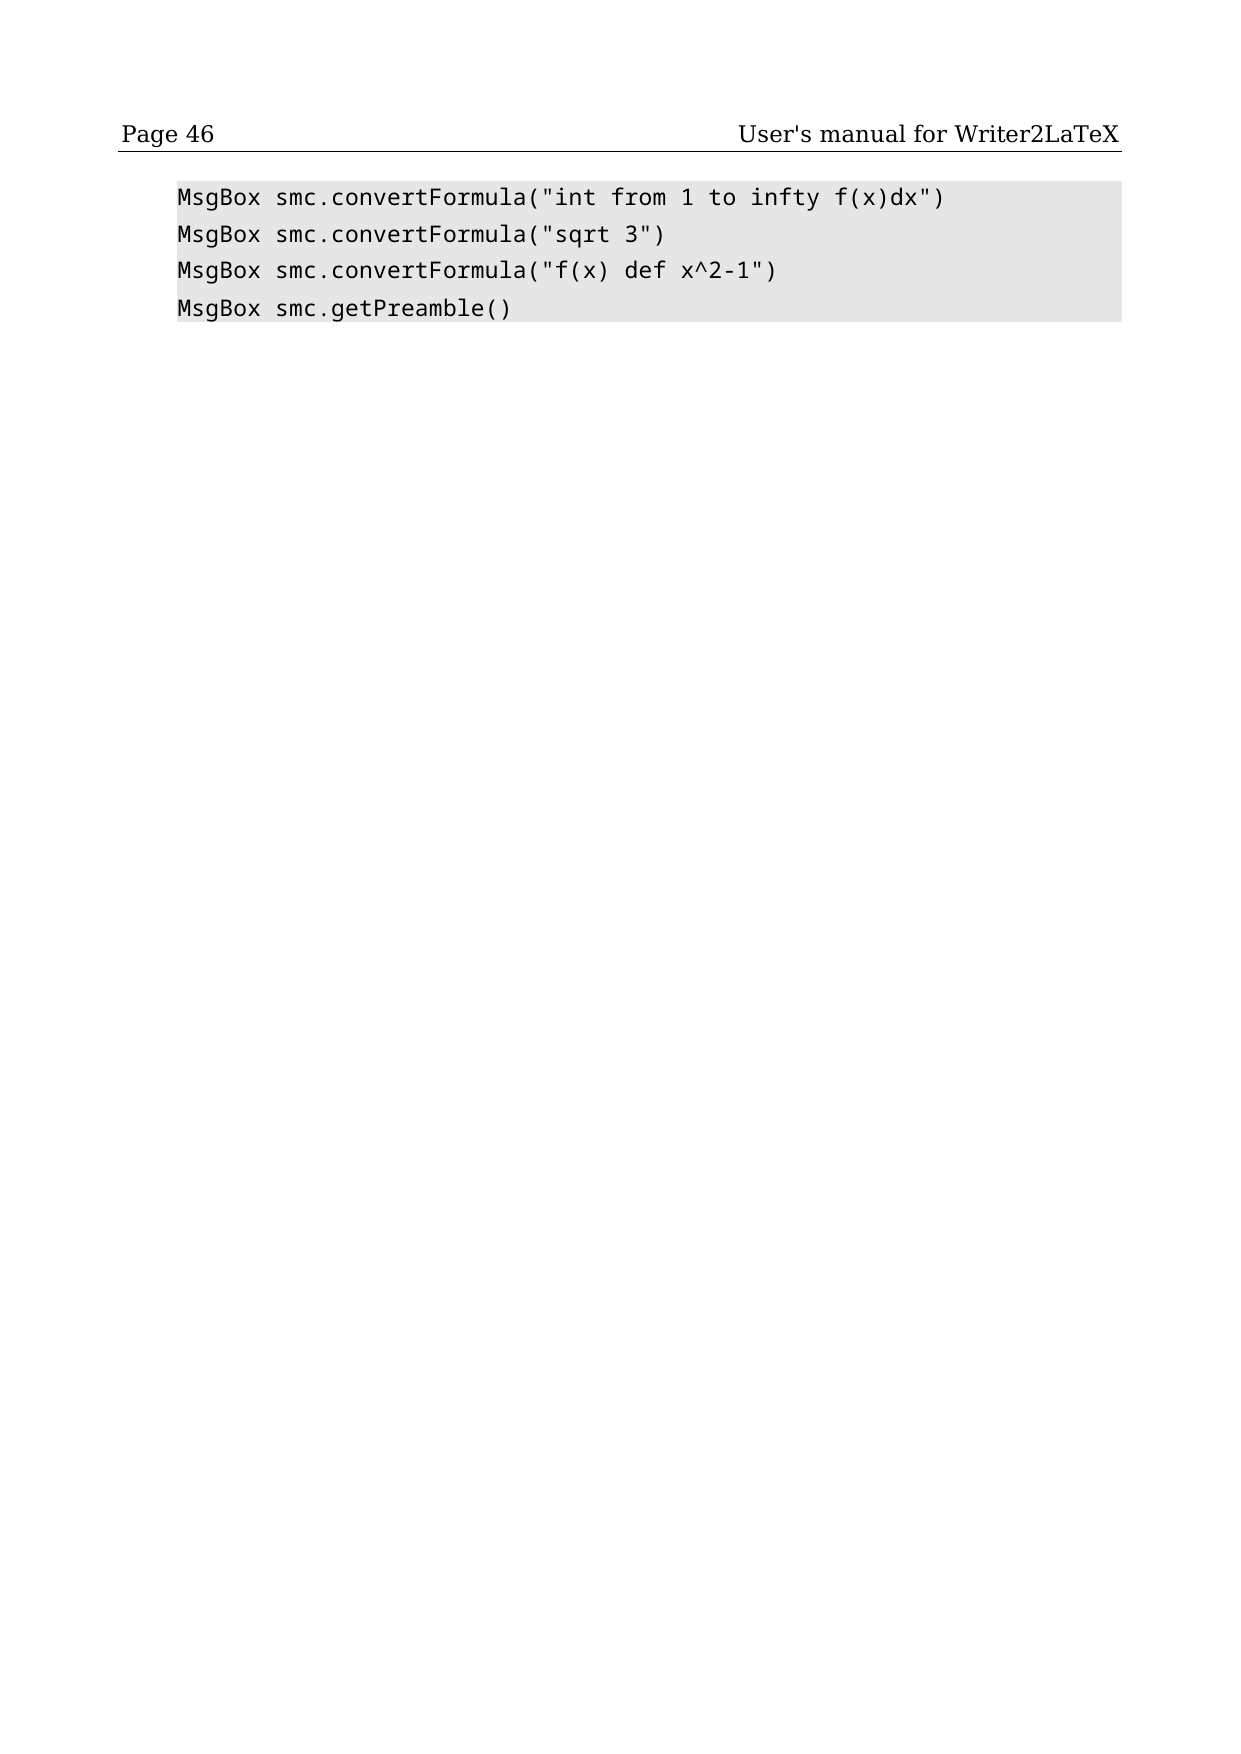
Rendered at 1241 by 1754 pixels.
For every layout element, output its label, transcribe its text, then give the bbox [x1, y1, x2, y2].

text MsgBox smc.convertFormula("sqrt 3") [177, 217, 1122, 248]
text MsgBox smc.convertFormula("int from 1 to infty f(x)dx") [177, 181, 1122, 212]
text MsgBox smc.convertFormula("f(x) def x^2-1") [177, 254, 1122, 286]
text MsgBox smc.getPreamble() [177, 291, 1122, 322]
